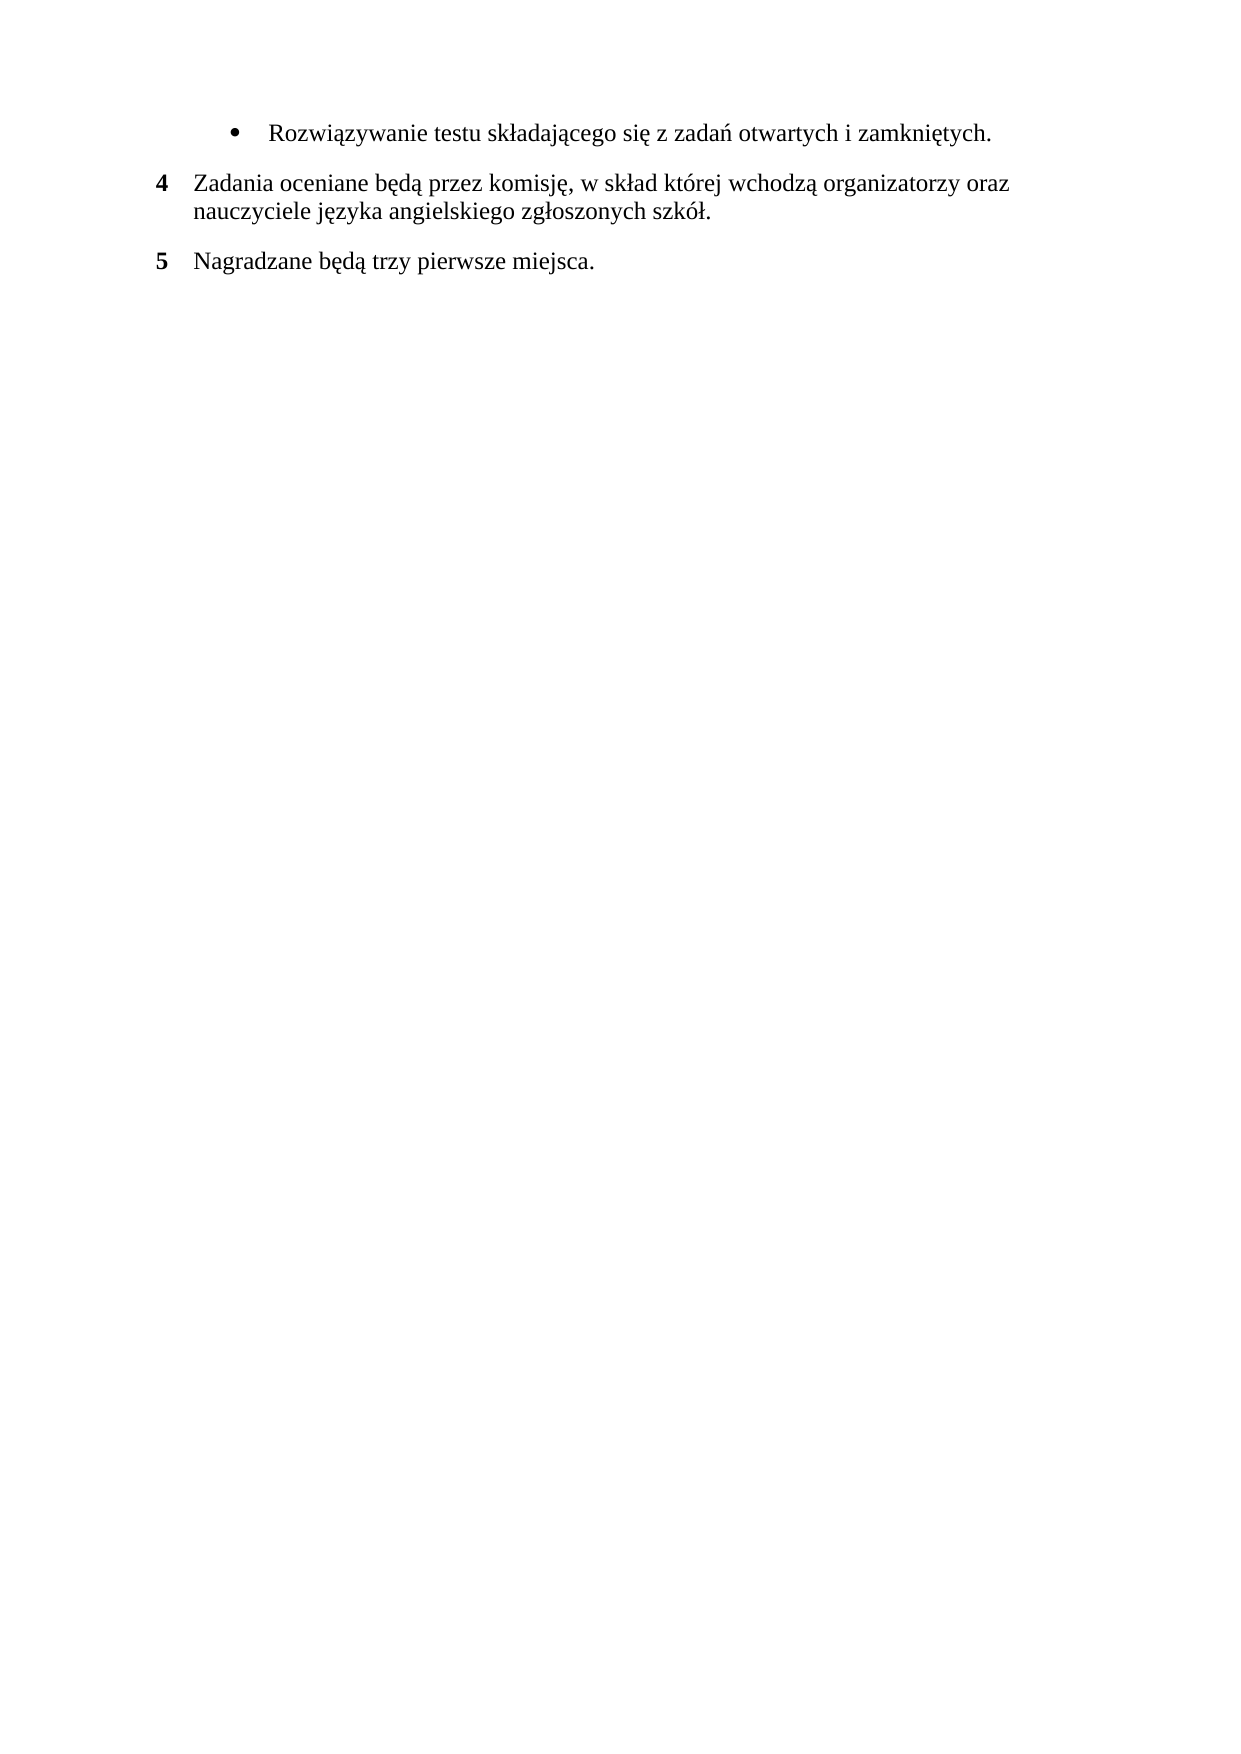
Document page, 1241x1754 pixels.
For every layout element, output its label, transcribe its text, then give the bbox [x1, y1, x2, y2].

list Zadania oceniane będą przez komisję, w skład której wchodzą organizatorzy oraz nauczyciele języka angielskiego zgłoszonych szkół. [156, 168, 1122, 225]
list Rozwiązywanie testu składającego się z zadań otwartych i zamkniętych. [231, 118, 1122, 147]
list Nagradzane będą trzy pierwsze miejsca. [156, 246, 1122, 275]
